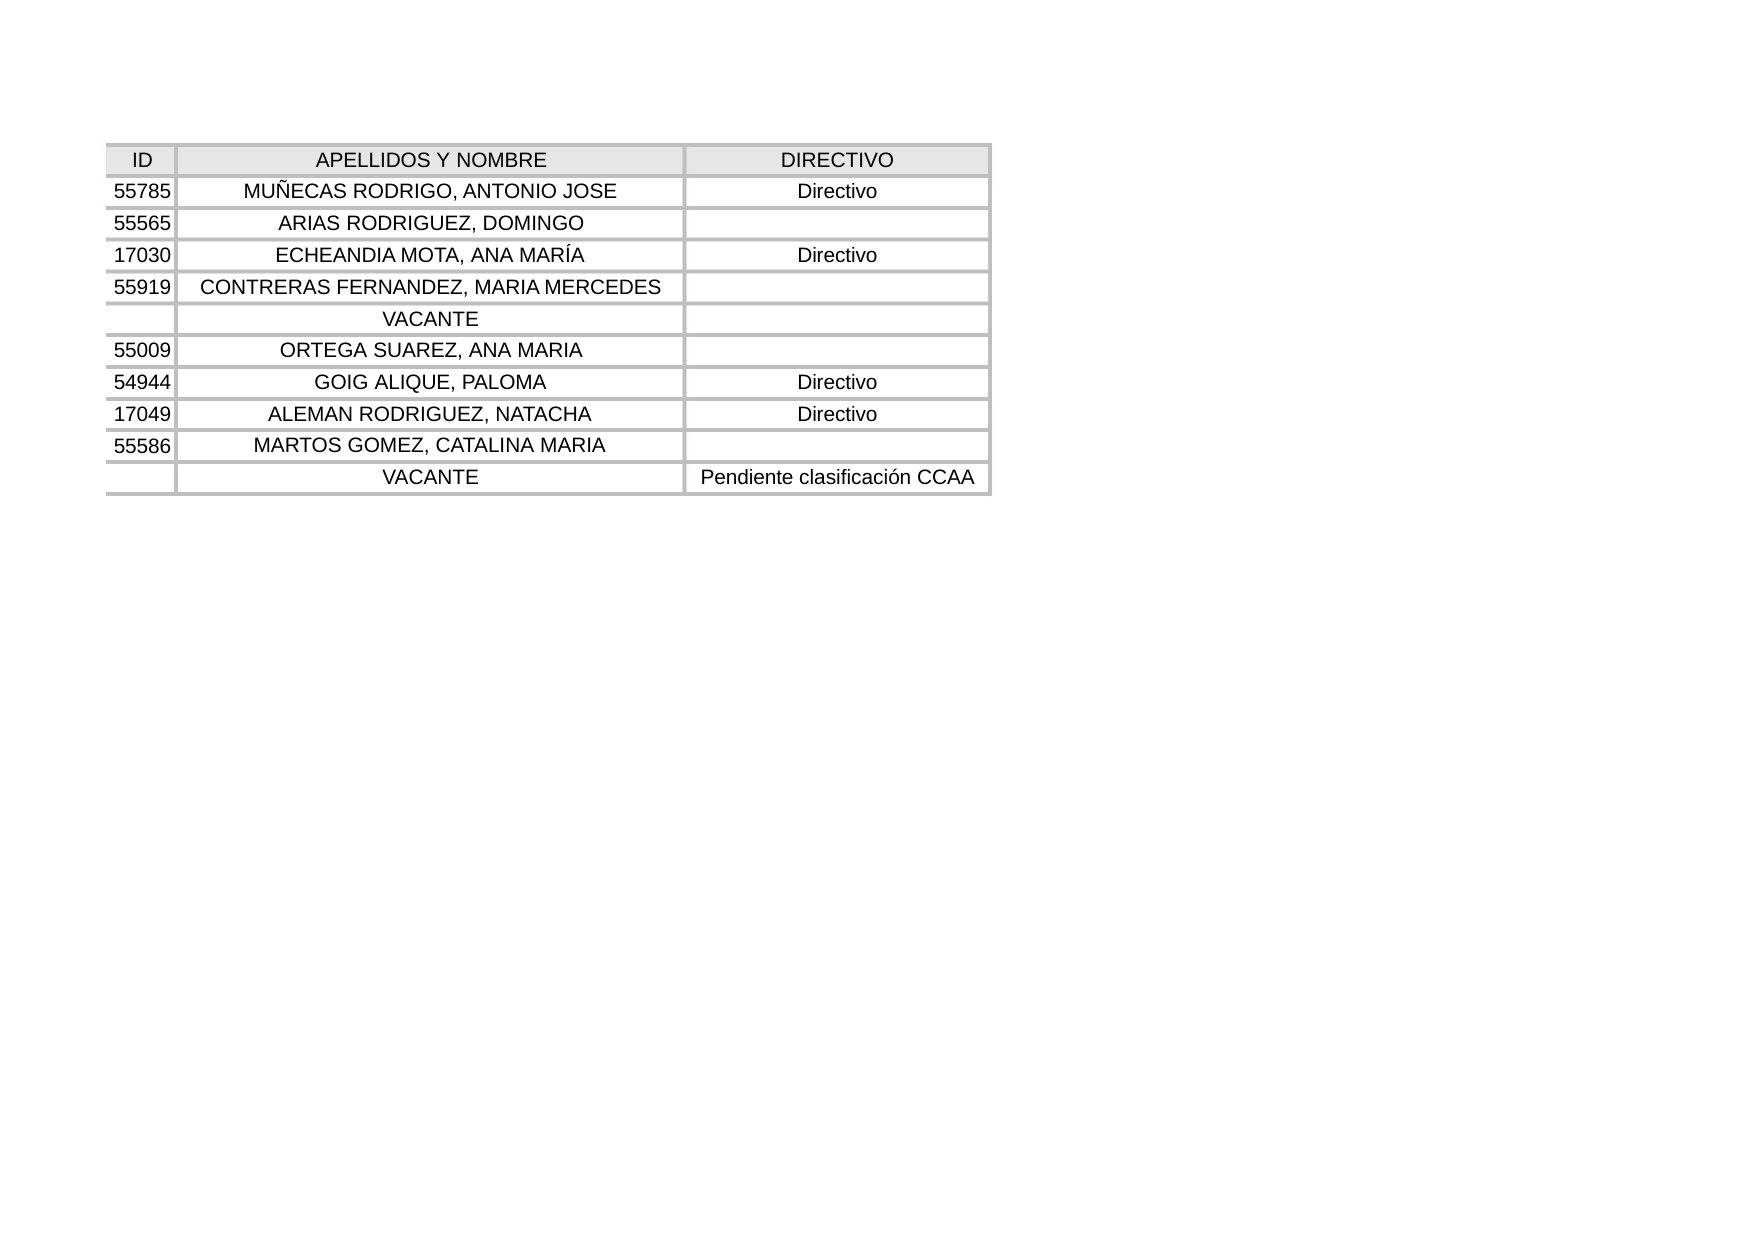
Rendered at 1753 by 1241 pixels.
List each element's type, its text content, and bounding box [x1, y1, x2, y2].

text VACANTE [382, 307, 688, 331]
text ALEMAN RODRIGUEZ, NATACHA [268, 403, 633, 426]
text 55586 [113, 434, 196, 458]
text APELLIDOS Y NOMBRE [316, 148, 643, 172]
text 55009 [113, 339, 196, 362]
text 17049 [113, 403, 196, 426]
text ID [132, 148, 177, 172]
text Directivo [797, 180, 919, 203]
text DIRECTIVO [781, 148, 919, 172]
text ECHEANDIA MOTA, ANA MARÍA [275, 244, 643, 267]
text 7030 [125, 244, 196, 267]
text ARIAS RODRIGUEZ, DOMINGO [278, 212, 643, 235]
text Directivo [797, 403, 903, 426]
text Directivo [797, 244, 903, 267]
text MARTOS GOMEZ, CATALINA MARIA [253, 434, 633, 458]
text GOIG ALIQUE, PALOMA [314, 371, 608, 394]
text ORTEGA SUAREZ, ANA MARIA [279, 339, 608, 362]
text VACANTE [382, 466, 633, 489]
text 5785 [125, 180, 196, 203]
text 5919 CONTRERAS FERNANDEZ, MARIA MERCEDES [125, 276, 688, 299]
text Pendiente clasificación CCAA [700, 466, 999, 489]
text 5 [113, 276, 125, 299]
text 5 [113, 212, 125, 235]
text 54944 [113, 371, 196, 394]
text MUÑECAS RODRIGO, ANTONIO JOSE [243, 180, 643, 203]
text 5 [113, 180, 125, 203]
picture [103, 140, 994, 498]
text Directivo [797, 371, 903, 394]
text 5565 [125, 212, 196, 235]
text 1 [113, 244, 125, 267]
